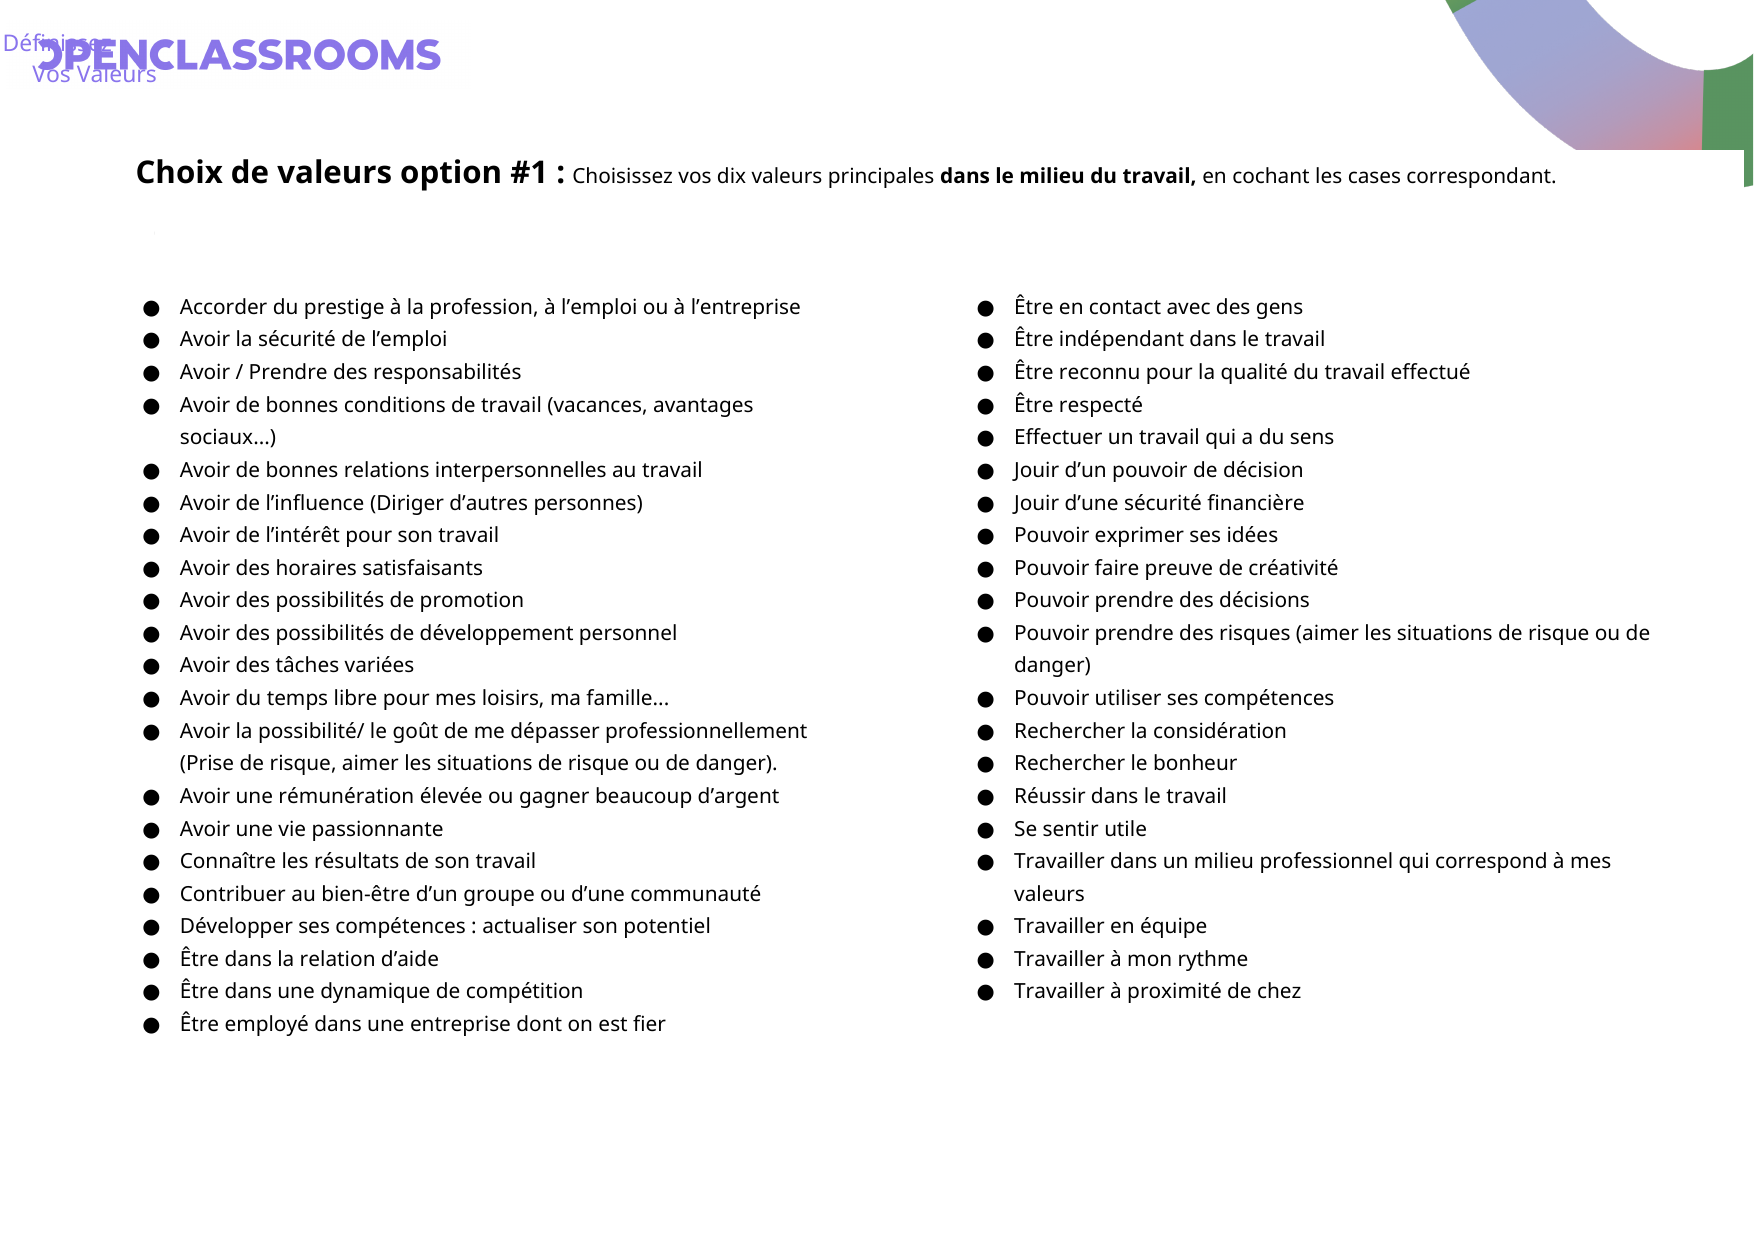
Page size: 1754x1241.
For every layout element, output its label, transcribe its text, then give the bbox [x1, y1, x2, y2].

list Effectuer un travail qui a du sens [976, 422, 1656, 451]
list Accorder du prestige à la profession, à l’emploi ou à l’entreprise [142, 292, 822, 320]
list Développer ses compétences : actualiser son potentiel [142, 911, 822, 940]
list Contribuer au bien-être d’un groupe ou d’une communauté [142, 879, 822, 907]
picture [6, 36, 15, 49]
list Avoir des horaires satisfaisants [142, 553, 822, 581]
list Connaître les résultats de son travail [142, 846, 822, 875]
list Être dans la relation d’aide [142, 944, 822, 972]
list Se sentir utile [976, 814, 1656, 842]
list Rechercher le bonheur [976, 748, 1656, 777]
picture [6, 20, 472, 89]
list Être reconnu pour la qualité du travail effectué [976, 357, 1656, 386]
list Avoir une rémunération élevée ou gagner beaucoup d’argent [142, 781, 822, 809]
list Avoir des possibilités de développement personnel [142, 618, 822, 646]
list Avoir de l’influence (Diriger d’autres personnes) [142, 488, 822, 516]
list Être employé dans une entreprise dont on est fier [142, 1009, 822, 1070]
list Travailler à proximité de chez [976, 977, 1656, 1005]
list Avoir de bonnes relations interpersonnelles au travail [142, 455, 822, 483]
list Réussir dans le travail [976, 781, 1656, 809]
list Avoir du temps libre pour mes loisirs, ma famille... [142, 683, 822, 712]
list Être indépendant dans le travail [976, 324, 1656, 353]
list Avoir la sécurité de l’emploi [142, 324, 822, 353]
list Pouvoir faire preuve de créativité [976, 553, 1656, 581]
list Avoir / Prendre des responsabilités [142, 357, 822, 386]
list Pouvoir prendre des décisions [976, 585, 1656, 614]
list Être respecté [976, 390, 1656, 418]
list Jouir d’un pouvoir de décision [976, 455, 1656, 483]
list Avoir des tâches variées [142, 651, 822, 679]
list Travailler à mon rythme [976, 944, 1656, 972]
list Rechercher la considération [976, 716, 1656, 744]
list Avoir la possibilité/ le goût de me dépasser professionnellement (Prise de risque, aimer les situations de risque ou de danger). [142, 716, 822, 777]
list Travailler dans un milieu professionnel qui correspond à mes valeurs [976, 846, 1656, 907]
list Travailler en équipe [976, 911, 1656, 940]
list Être en contact avec des gens [976, 292, 1656, 320]
list Pouvoir prendre des risques (aimer les situations de risque ou de danger) [976, 618, 1656, 679]
text Choix de valeurs option #1 : Choisissez vos dix valeurs principales dans le milieu du travail, en cochant les cases correspondant. [135, 150, 1744, 193]
list Avoir de l’intérêt pour son travail [142, 520, 822, 549]
list Être dans une dynamique de compétition [142, 977, 822, 1005]
list Jouir d’une sécurité financière [976, 488, 1656, 516]
list Pouvoir exprimer ses idées [976, 520, 1656, 549]
list Avoir une vie passionnante [142, 814, 822, 842]
list Avoir des possibilités de promotion [142, 585, 822, 614]
list Avoir de bonnes conditions de travail (vacances, avantages sociaux...) [142, 390, 822, 451]
list Pouvoir utiliser ses compétences [976, 683, 1656, 712]
